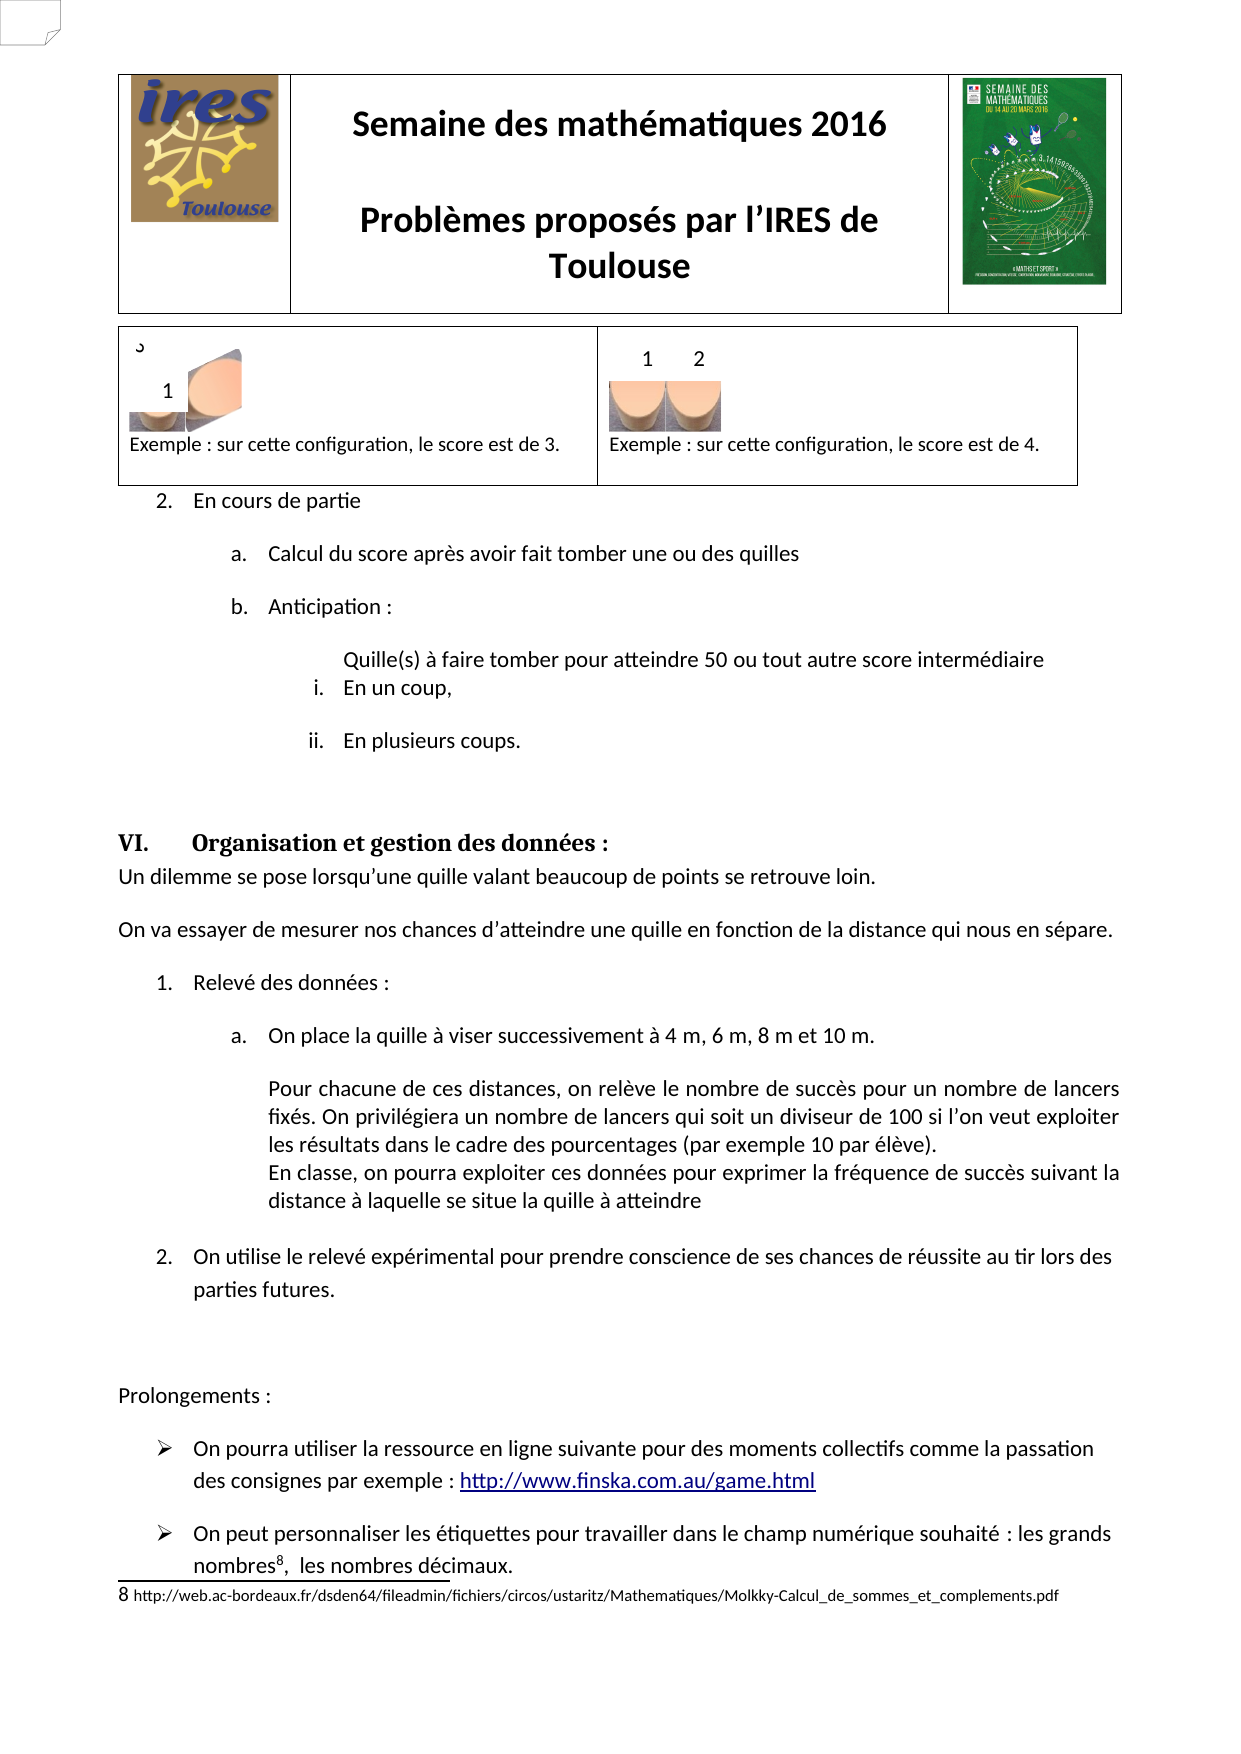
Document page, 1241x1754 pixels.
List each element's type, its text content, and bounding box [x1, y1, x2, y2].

list On utilise le relevé expérimental pour prendre conscience de ses chances de réussite au tir lors des parties futures. [156, 1242, 1122, 1303]
list On place la quille à viser successivement à 4 m, 6 m, 8 m et 10 m. [231, 1021, 1122, 1049]
table_header Exemple : sur cette configuration, le score est de 4. [598, 327, 1077, 485]
list Pour chacune de ces distances, on relève le nombre de succès pour un nombre de lancers fixés. On privilégiera un nombre de lancers qui soit un diviseur de 100 si l’on veut exploiter les résultats dans le cadre des pourcentages (par exemple 10 par élève). [268, 1074, 1122, 1158]
text Prolongements : [118, 1381, 1122, 1409]
list On pourra utiliser la ressource en ligne suivante pour des moments collectifs comme la passation des consignes par exemple : http://www.finska.com.au/game.html [156, 1434, 1122, 1494]
table_header Exemple : sur cette configuration, le score est de 3. [119, 327, 597, 485]
list On peut personnaliser les étiquettes pour travailler dans le champ numérique souhaité : les grands nombres, les nombres décimaux. [156, 1519, 1122, 1579]
list En classe, on pourra exploiter ces données pour exprimer la fréquence de succès suivant la distance à laquelle se situe la quille à atteindre [268, 1158, 1122, 1214]
list Anticipation : [231, 592, 1122, 620]
list En cours de partie [156, 486, 1122, 514]
list Calcul du score après avoir fait tomber une ou des quilles [231, 539, 1122, 567]
list Relevé des données : [156, 968, 1122, 996]
list En plusieurs coups. [324, 726, 1122, 754]
list En un coup, [324, 673, 1122, 701]
text Un dilemme se pose lorsqu’une quille valant beaucoup de points se retrouve loin. [118, 862, 1122, 890]
subtitle Organisation et gestion des données : [118, 829, 1122, 858]
text On va essayer de mesurer nos chances d’atteindre une quille en fonction de la distance qui nous en sépare. [118, 915, 1122, 943]
list http://web.ac-bordeaux.fr/dsden64/fileadmin/fichiers/circos/ustaritz/Mathematiques/Molkky-Calcul_de_sommes_et_complements.pdf [118, 1581, 1122, 1606]
list Quille(s) à faire tomber pour atteindre 50 ou tout autre score intermédiaire [343, 645, 1122, 673]
